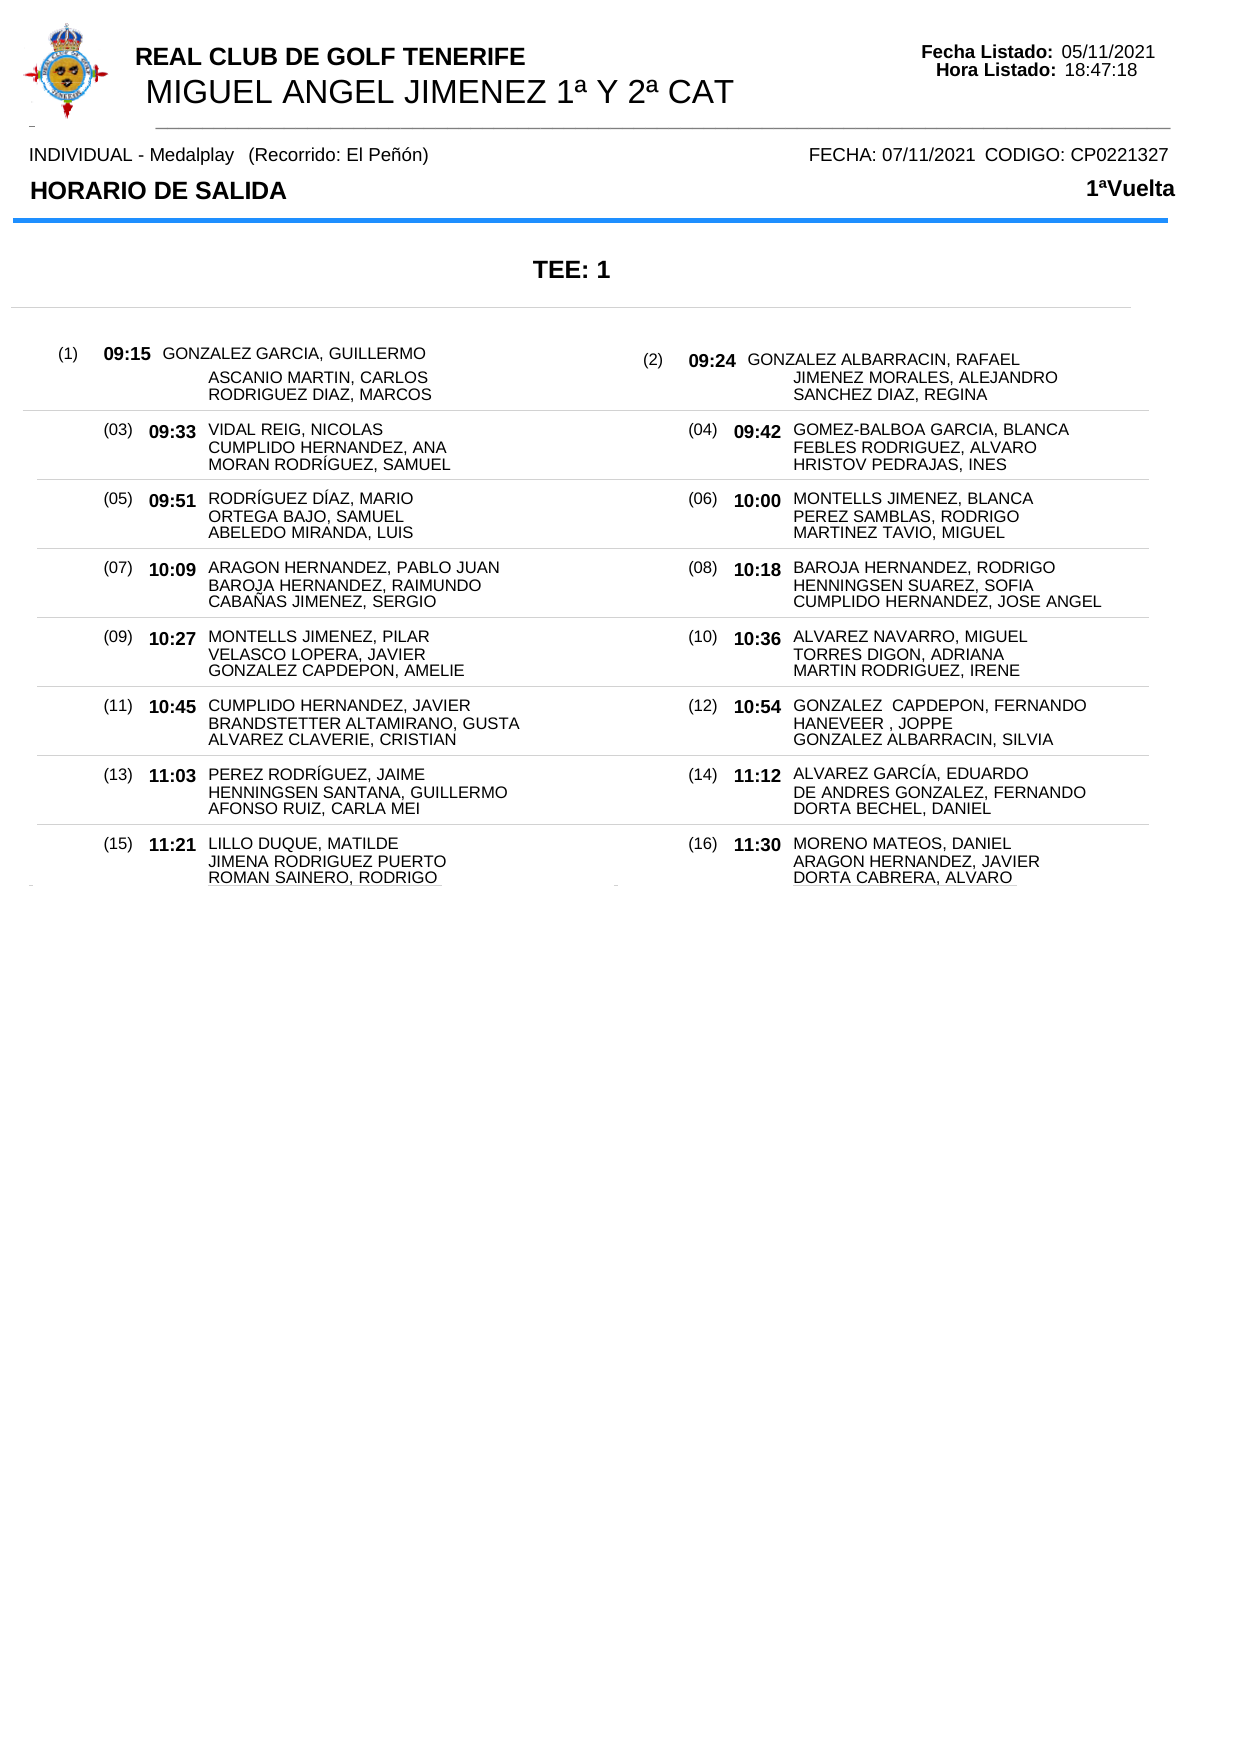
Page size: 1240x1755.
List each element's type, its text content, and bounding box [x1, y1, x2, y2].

table_cell [141, 732, 202, 754]
table_cell 10:36 [726, 618, 787, 663]
table_cell (12) [653, 687, 726, 732]
text MIGUEL ANGEL JIMENEZ 1ª Y 2ª CAT [145, 80, 1194, 110]
table_cell [569, 456, 653, 479]
table_cell GONZALEZ ALBARRACIN, SILVIA [787, 732, 1149, 754]
table_cell (13) [37, 756, 141, 801]
table_cell [141, 525, 202, 548]
table_cell 11:21 [141, 825, 202, 869]
table_cell [569, 801, 653, 823]
table_cell 10:00 [726, 480, 787, 525]
table_cell ALVAREZ CLAVERIE, CRISTIAN [202, 732, 569, 754]
table_cell [141, 456, 202, 479]
table_cell RODRÍGUEZ DÍAZ, MARIO ORTEGA BAJO, SAMUEL [202, 480, 569, 525]
table_cell AFONSO RUIZ, CARLA MEI [202, 801, 569, 823]
table_header [23, 374, 202, 410]
table_cell DORTA CABRERA, ALVARO [787, 870, 1149, 897]
table_cell [37, 870, 141, 897]
table_header [569, 374, 653, 410]
table_cell (07) [37, 549, 141, 594]
table_cell [37, 801, 141, 823]
table_cell ROMAN SAINERO, RODRIGO [202, 870, 569, 897]
table_cell CUMPLIDO HERNANDEZ, JAVIER BRANDSTETTER ALTAMIRANO, GUSTA [202, 687, 569, 732]
table_cell GOMEZ-BALBOA GARCIA, BLANCA FEBLES RODRIGUEZ, ALVARO [787, 411, 1149, 456]
table_cell 11:30 [726, 825, 787, 869]
table_cell (08) [653, 549, 726, 594]
table_cell [23, 686, 37, 732]
table_cell [726, 594, 787, 617]
table_header ASCANIO MARTIN, CARLOS RODRIGUEZ DIAZ, MARCOS [202, 374, 569, 410]
table_cell [653, 456, 726, 479]
table_cell [653, 594, 726, 617]
table_cell (14) [653, 756, 726, 801]
table_cell 10:54 [726, 687, 787, 732]
table_cell [653, 732, 726, 754]
table_header JIMENEZ MORALES, ALEJANDRO SANCHEZ DIAZ, REGINA [787, 374, 1149, 410]
table_cell [37, 732, 141, 754]
table_cell (11) [37, 687, 141, 732]
table_cell 09:51 [141, 480, 202, 525]
table_cell [726, 870, 787, 897]
table_cell [569, 618, 653, 663]
table_cell [653, 870, 726, 897]
table_cell 10:27 [141, 618, 202, 663]
table_cell [23, 456, 37, 479]
list 09:15 GONZALEZ GARCIA, GUILLERMO [58, 341, 475, 364]
table_cell [141, 870, 202, 897]
text TEE: 1 [10, 255, 1132, 284]
table_cell [23, 548, 37, 594]
table_cell MARTIN RODRIGUEZ, IRENE [787, 663, 1149, 686]
table_cell [23, 870, 37, 897]
table_cell [726, 663, 787, 686]
table_cell [569, 549, 653, 594]
table_cell [569, 663, 653, 686]
table_cell [569, 870, 653, 897]
table_cell [569, 525, 653, 548]
table_header [653, 374, 726, 410]
table_cell [569, 687, 653, 732]
table_cell 10:45 [141, 687, 202, 732]
table_cell MORAN RODRÍGUEZ, SAMUEL [202, 456, 569, 479]
table_cell GONZALEZ CAPDEPON, FERNANDO HANEVEER , JOPPE [787, 687, 1149, 732]
table_cell HRISTOV PEDRAJAS, INES [787, 456, 1149, 479]
table_cell [726, 525, 787, 548]
table_cell 09:33 [141, 411, 202, 456]
table_cell [569, 480, 653, 525]
table_header [726, 374, 787, 410]
table_cell [23, 479, 37, 525]
table_cell MORENO MATEOS, DANIEL ARAGON HERNANDEZ, JAVIER [787, 825, 1149, 869]
table_cell (09) [37, 618, 141, 663]
text _______________________________________________________________________________________ [28, 110, 1194, 130]
table_cell (05) [37, 480, 141, 525]
table_cell CABAÑAS JIMENEZ, SERGIO [202, 594, 569, 617]
table_cell [23, 525, 37, 548]
table_cell [141, 594, 202, 617]
table_cell [569, 732, 653, 754]
table_cell (04) [653, 411, 726, 456]
table_cell [37, 525, 141, 548]
table_cell ARAGON HERNANDEZ, PABLO JUAN BAROJA HERNANDEZ, RAIMUNDO [202, 549, 569, 594]
table_cell ABELEDO MIRANDA, LUIS [202, 525, 569, 548]
table_cell (03) [37, 411, 141, 456]
table_cell PEREZ RODRÍGUEZ, JAIME HENNINGSEN SANTANA, GUILLERMO [202, 756, 569, 801]
table_cell ALVAREZ NAVARRO, MIGUEL TORRES DIGON, ADRIANA [787, 618, 1149, 663]
table_cell (15) [37, 825, 141, 869]
table_cell 11:03 [141, 756, 202, 801]
text REAL CLUB DE GOLF TENERIFE Fecha Listado: 05/11/2021 [135, 37, 1194, 64]
table_cell CUMPLIDO HERNANDEZ, JOSE ANGEL [787, 594, 1149, 617]
table_cell [569, 594, 653, 617]
table_cell BAROJA HERNANDEZ, RODRIGO HENNINGSEN SUAREZ, SOFIA [787, 549, 1149, 594]
table_cell 09:42 [726, 411, 787, 456]
table_cell [23, 663, 37, 686]
table_cell [653, 663, 726, 686]
table_cell [726, 732, 787, 754]
table_cell [37, 663, 141, 686]
text INDIVIDUAL - Medalplay (Recorrido: El Peñón) FECHA: 07/11/2021 CODIGO: CP0221327 [28, 143, 1194, 165]
list 09:24 GONZALEZ ALBARRACIN, RAFAEL [643, 348, 1194, 371]
table_cell DORTA BECHEL, DANIEL [787, 801, 1149, 823]
table_cell 11:12 [726, 756, 787, 801]
table_cell [141, 663, 202, 686]
table_cell [569, 756, 653, 801]
text HORARIO DE SALIDA 1ªVuelta [30, 175, 1194, 204]
table_cell 10:18 [726, 549, 787, 594]
table_cell [23, 732, 37, 754]
table_cell [653, 525, 726, 548]
table_cell [23, 755, 37, 801]
table_cell MARTINEZ TAVIO, MIGUEL [787, 525, 1149, 548]
table_cell [23, 824, 37, 869]
table_cell VIDAL REIG, NICOLAS CUMPLIDO HERNANDEZ, ANA [202, 411, 569, 456]
table_cell MONTELLS JIMENEZ, BLANCA PEREZ SAMBLAS, RODRIGO [787, 480, 1149, 525]
table_cell [23, 617, 37, 663]
table_cell (16) [653, 825, 726, 869]
table_cell [726, 456, 787, 479]
table_cell [569, 825, 653, 869]
table_cell [653, 801, 726, 823]
table_cell LILLO DUQUE, MATILDE JIMENA RODRIGUEZ PUERTO [202, 825, 569, 869]
table_cell GONZALEZ CAPDEPON, AMELIE [202, 663, 569, 686]
table_cell [23, 411, 37, 456]
text Hora Listado: 18:47:18 [98, 64, 1137, 80]
table_cell [37, 456, 141, 479]
table_cell [141, 801, 202, 823]
table_cell [23, 594, 37, 617]
table_cell (10) [653, 618, 726, 663]
table_cell ALVAREZ GARCÍA, EDUARDO DE ANDRES GONZALEZ, FERNANDO [787, 756, 1149, 801]
table_cell [726, 801, 787, 823]
table_cell [23, 801, 37, 823]
table_cell [569, 411, 653, 456]
table_cell (06) [653, 480, 726, 525]
table_cell 10:09 [141, 549, 202, 594]
table_cell MONTELLS JIMENEZ, PILAR VELASCO LOPERA, JAVIER [202, 618, 569, 663]
table_cell [37, 594, 141, 617]
